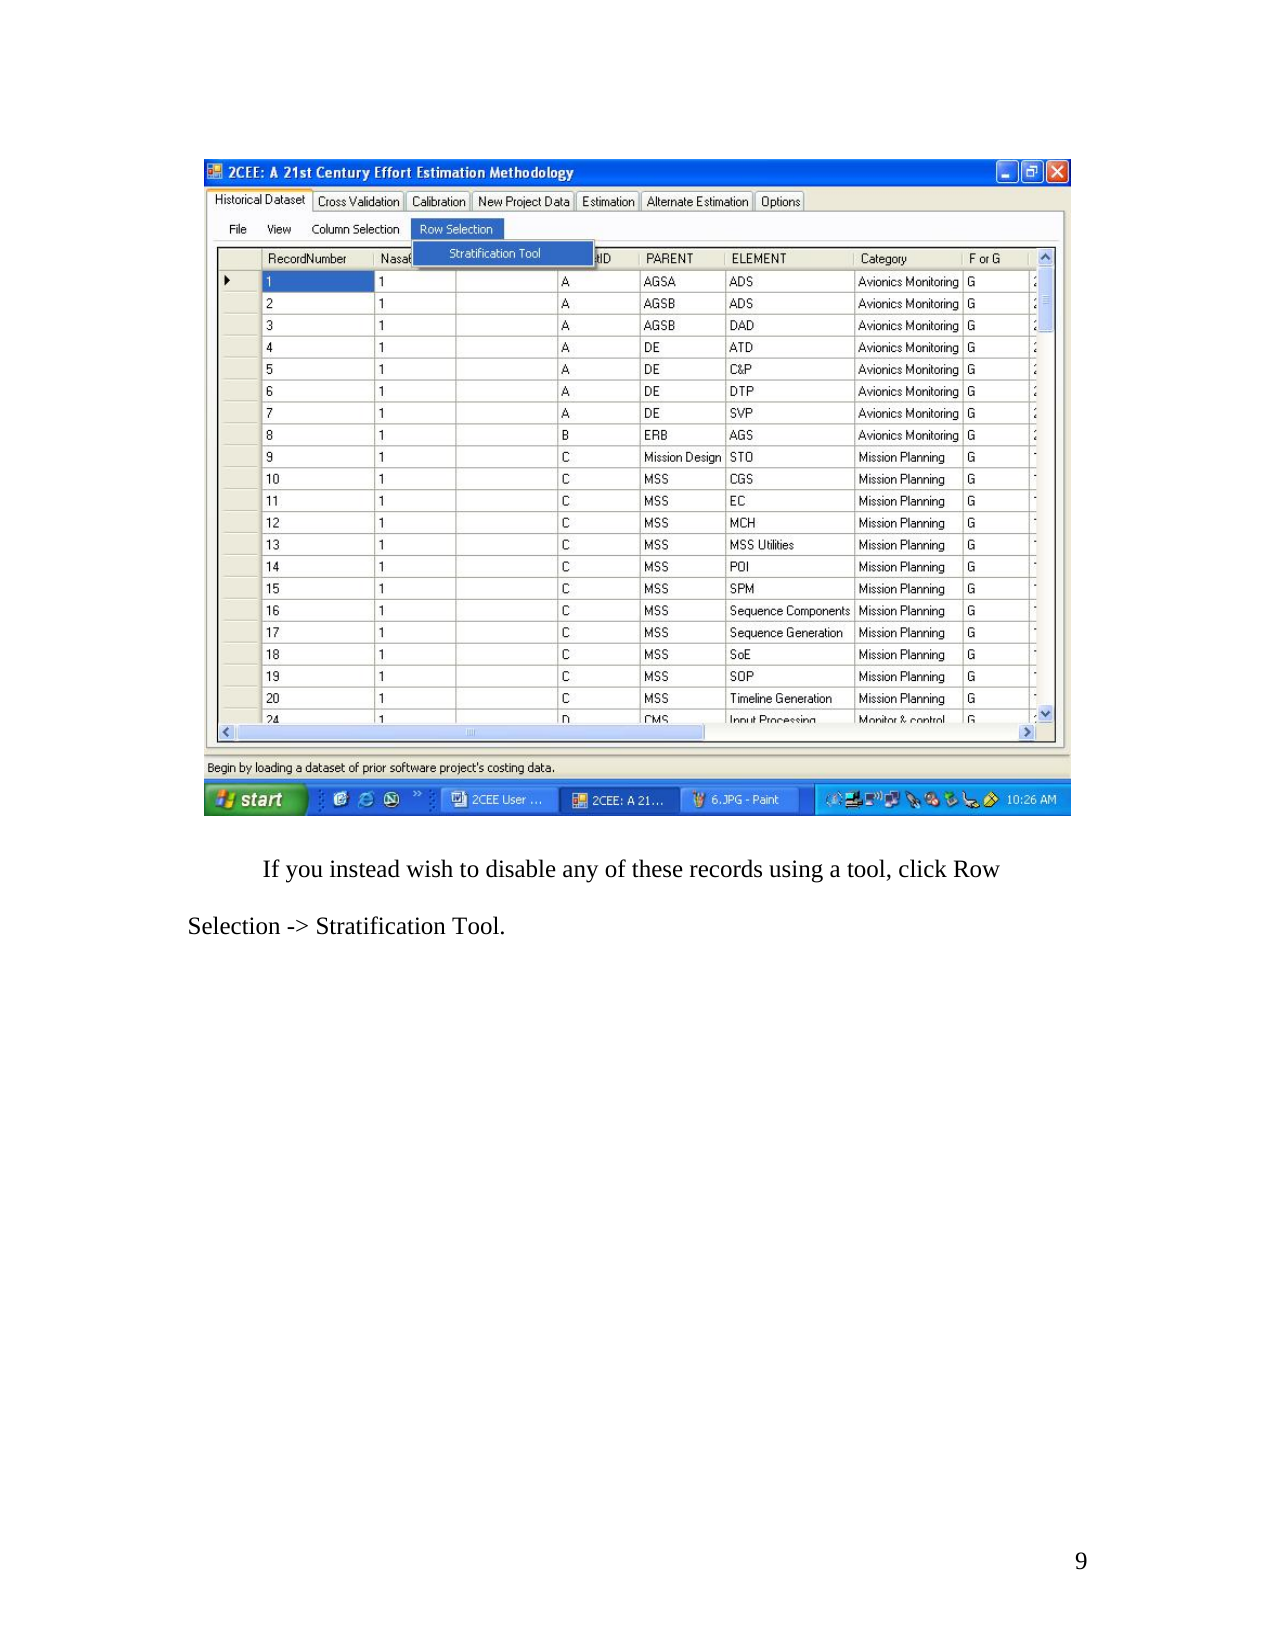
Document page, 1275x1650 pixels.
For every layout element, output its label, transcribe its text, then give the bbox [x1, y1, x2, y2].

picture [204, 159, 1071, 816]
text If you instead wish to disable any of these records using a tool, click Row Selection -> Stratification Tool. [187, 854, 1087, 940]
